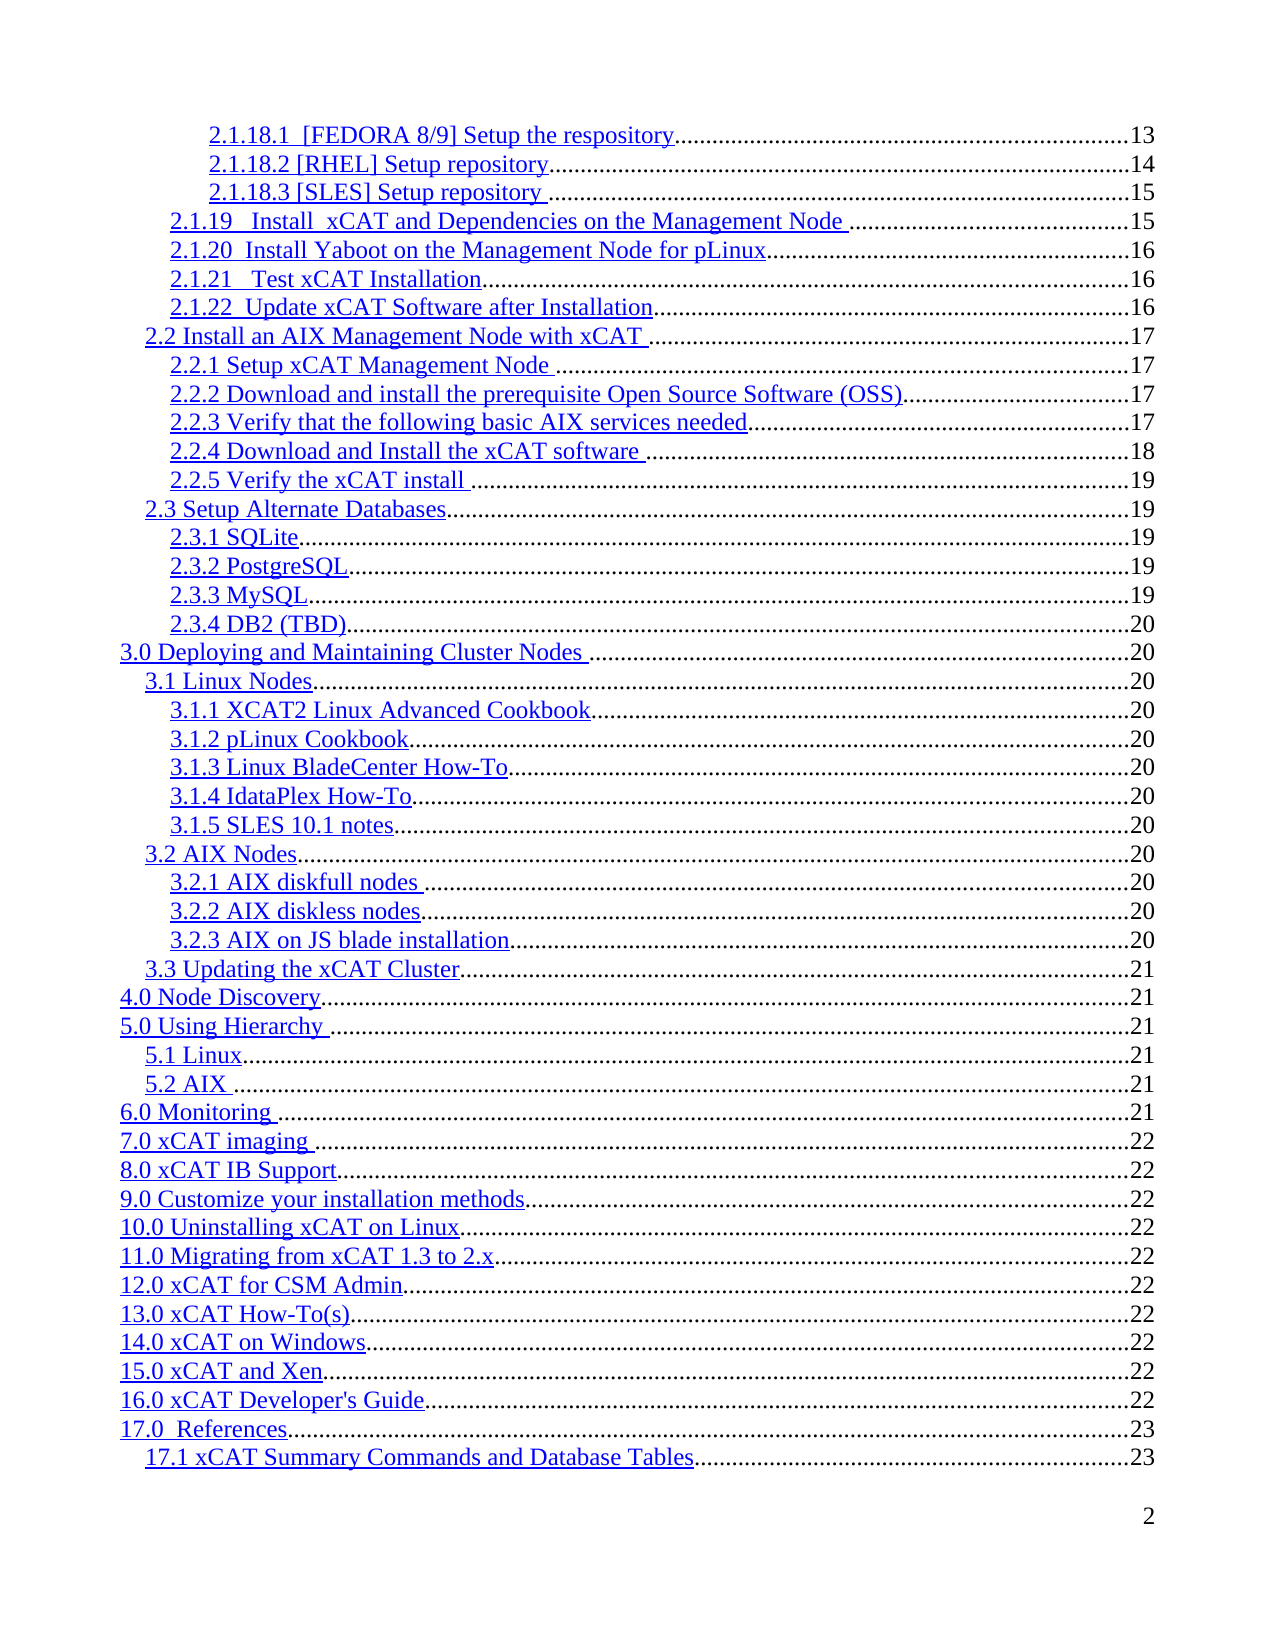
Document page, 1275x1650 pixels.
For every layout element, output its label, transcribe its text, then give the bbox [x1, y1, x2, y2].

text 3.1.1 XCAT2 Linux Advanced Cookbook 20 [170, 695, 1155, 724]
text 2.1.18.3 [SLES] Setup repository 15 [208, 177, 1155, 206]
text 2.1.22 Update xCAT Software after Installation 16 [170, 292, 1155, 321]
text 17.1 xCAT Summary Commands and Database Tables 23 [145, 1442, 1155, 1471]
text 9.0 Customize your installation methods 22 [120, 1184, 1155, 1212]
text 2.3.2 PostgreSQL 19 [170, 551, 1155, 580]
text 3.1.2 pLinux Cookbook 20 [170, 724, 1155, 752]
text 3.1.3 Linux BladeCenter How-To 20 [170, 752, 1155, 781]
text 8.0 xCAT IB Support 22 [120, 1155, 1155, 1184]
text 3.3 Updating the xCAT Cluster 21 [145, 954, 1155, 982]
text 13.0 xCAT How-To(s) 22 [120, 1299, 1155, 1327]
text 15.0 xCAT and Xen 22 [120, 1356, 1155, 1385]
text 2.1.20 Install Yaboot on the Management Node for pLinux 16 [170, 235, 1155, 264]
text 2.3.3 MySQL 19 [170, 580, 1155, 609]
text 5.2 AIX 21 [145, 1069, 1155, 1097]
text 11.0 Migrating from xCAT 1.3 to 2.x 22 [120, 1241, 1155, 1270]
text 3.0 Deploying and Maintaining Cluster Nodes 20 [120, 637, 1155, 666]
text 2.2.5 Verify the xCAT install 19 [170, 465, 1155, 494]
text 10.0 Uninstalling xCAT on Linux 22 [120, 1212, 1155, 1241]
text 5.0 Using Hierarchy 21 [120, 1011, 1155, 1040]
text 4.0 Node Discovery 21 [120, 982, 1155, 1011]
text 17.0 References 23 [120, 1414, 1155, 1442]
text 2.3 Setup Alternate Databases 19 [145, 494, 1155, 522]
text 2.2.2 Download and install the prerequisite Open Source Software (OSS) 17 [170, 379, 1155, 407]
text 3.2.3 AIX on JS blade installation 20 [170, 925, 1155, 954]
text 2.2.4 Download and Install the xCAT software 18 [170, 436, 1155, 465]
text 3.1.4 IdataPlex How-To 20 [170, 781, 1155, 810]
text 2.1.19 Install xCAT and Dependencies on the Management Node 15 [170, 206, 1155, 235]
text 5.1 Linux 21 [145, 1040, 1155, 1069]
text 7.0 xCAT imaging 22 [120, 1126, 1155, 1155]
text 3.2 AIX Nodes 20 [145, 839, 1155, 867]
text 2.1.18.1 [FEDORA 8/9] Setup the respository 13 [208, 120, 1155, 149]
text 12.0 xCAT for CSM Admin 22 [120, 1270, 1155, 1299]
text 2.2.3 Verify that the following basic AIX services needed 17 [170, 407, 1155, 436]
text 3.2.2 AIX diskless nodes 20 [170, 896, 1155, 925]
text 2.1.18.2 [RHEL] Setup repository 14 [208, 149, 1155, 177]
text 3.1 Linux Nodes 20 [145, 666, 1155, 695]
text 3.1.5 SLES 10.1 notes 20 [170, 810, 1155, 839]
text 3.2.1 AIX diskfull nodes 20 [170, 867, 1155, 896]
text 2.2.1 Setup xCAT Management Node 17 [170, 350, 1155, 379]
text 16.0 xCAT Developer's Guide 22 [120, 1385, 1155, 1414]
text 2.2 Install an AIX Management Node with xCAT 17 [145, 321, 1155, 350]
text 2.3.4 DB2 (TBD) 20 [170, 609, 1155, 637]
text 14.0 xCAT on Windows 22 [120, 1327, 1155, 1356]
text 2.1.21 Test xCAT Installation 16 [170, 264, 1155, 292]
text 2.3.1 SQLite 19 [170, 522, 1155, 551]
text 6.0 Monitoring 21 [120, 1097, 1155, 1126]
